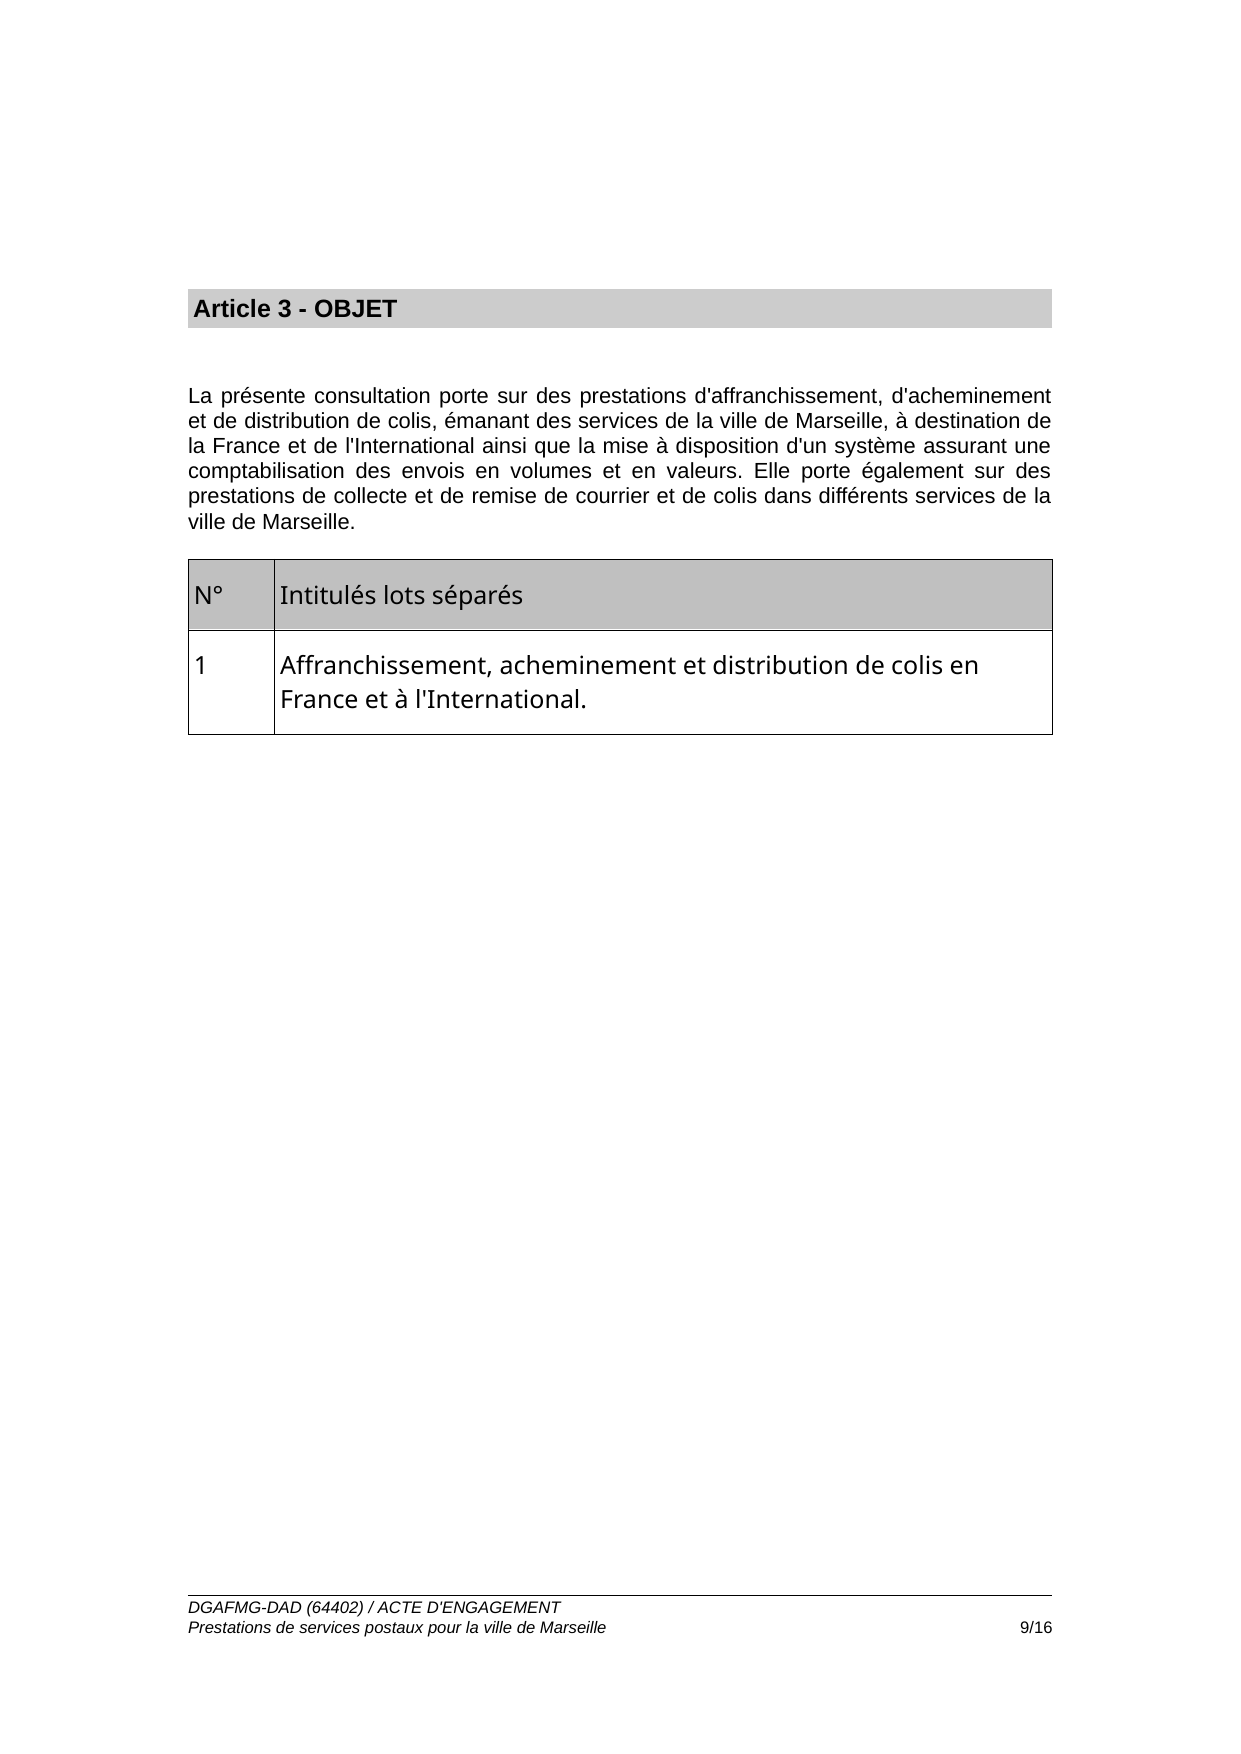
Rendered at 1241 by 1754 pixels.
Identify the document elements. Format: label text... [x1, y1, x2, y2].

text La présente consultation porte sur des prestations d'affranchissement, d'acheminement et de distribution de colis, émanant des services de la ville de Marseille, à destination de la France et de l'International ainsi que la mise à disposition d'un système assurant une comptabilisation des envois en volumes et en valeurs. Elle porte également sur des prestations de collecte et de remise de courrier et de colis dans différents services de la ville de Marseille. [188, 382, 1052, 534]
subtitle OBJET [190, 291, 1050, 326]
table_cell 1 [189, 631, 274, 734]
table_cell Affranchissement, acheminement et distribution de colis en France et à l'International. [275, 631, 1052, 734]
table_header N° [189, 560, 274, 629]
table_header Intitulés lots séparés [275, 560, 1052, 629]
